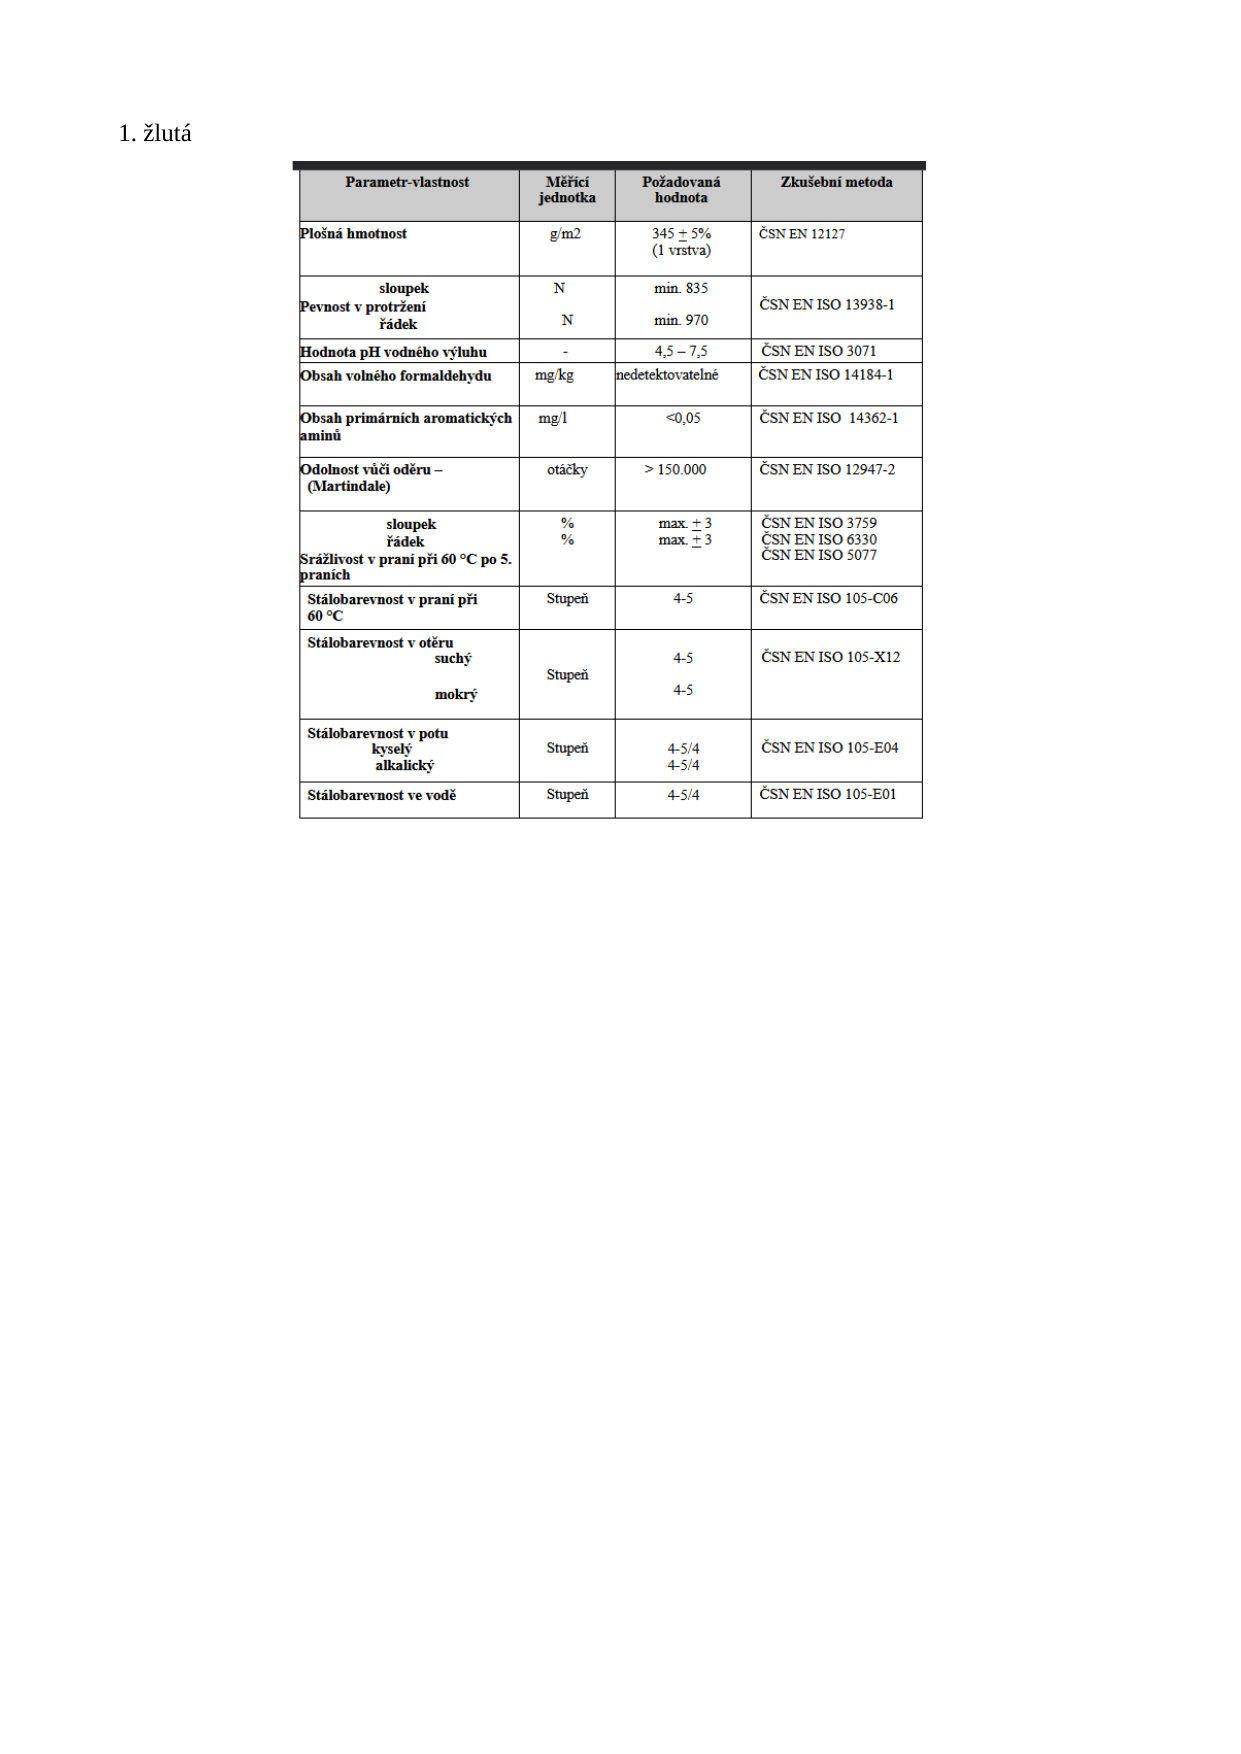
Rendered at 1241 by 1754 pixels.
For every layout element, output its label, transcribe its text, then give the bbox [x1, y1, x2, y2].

picture [292, 161, 504, 821]
text 1. žlutá [118, 118, 1122, 147]
